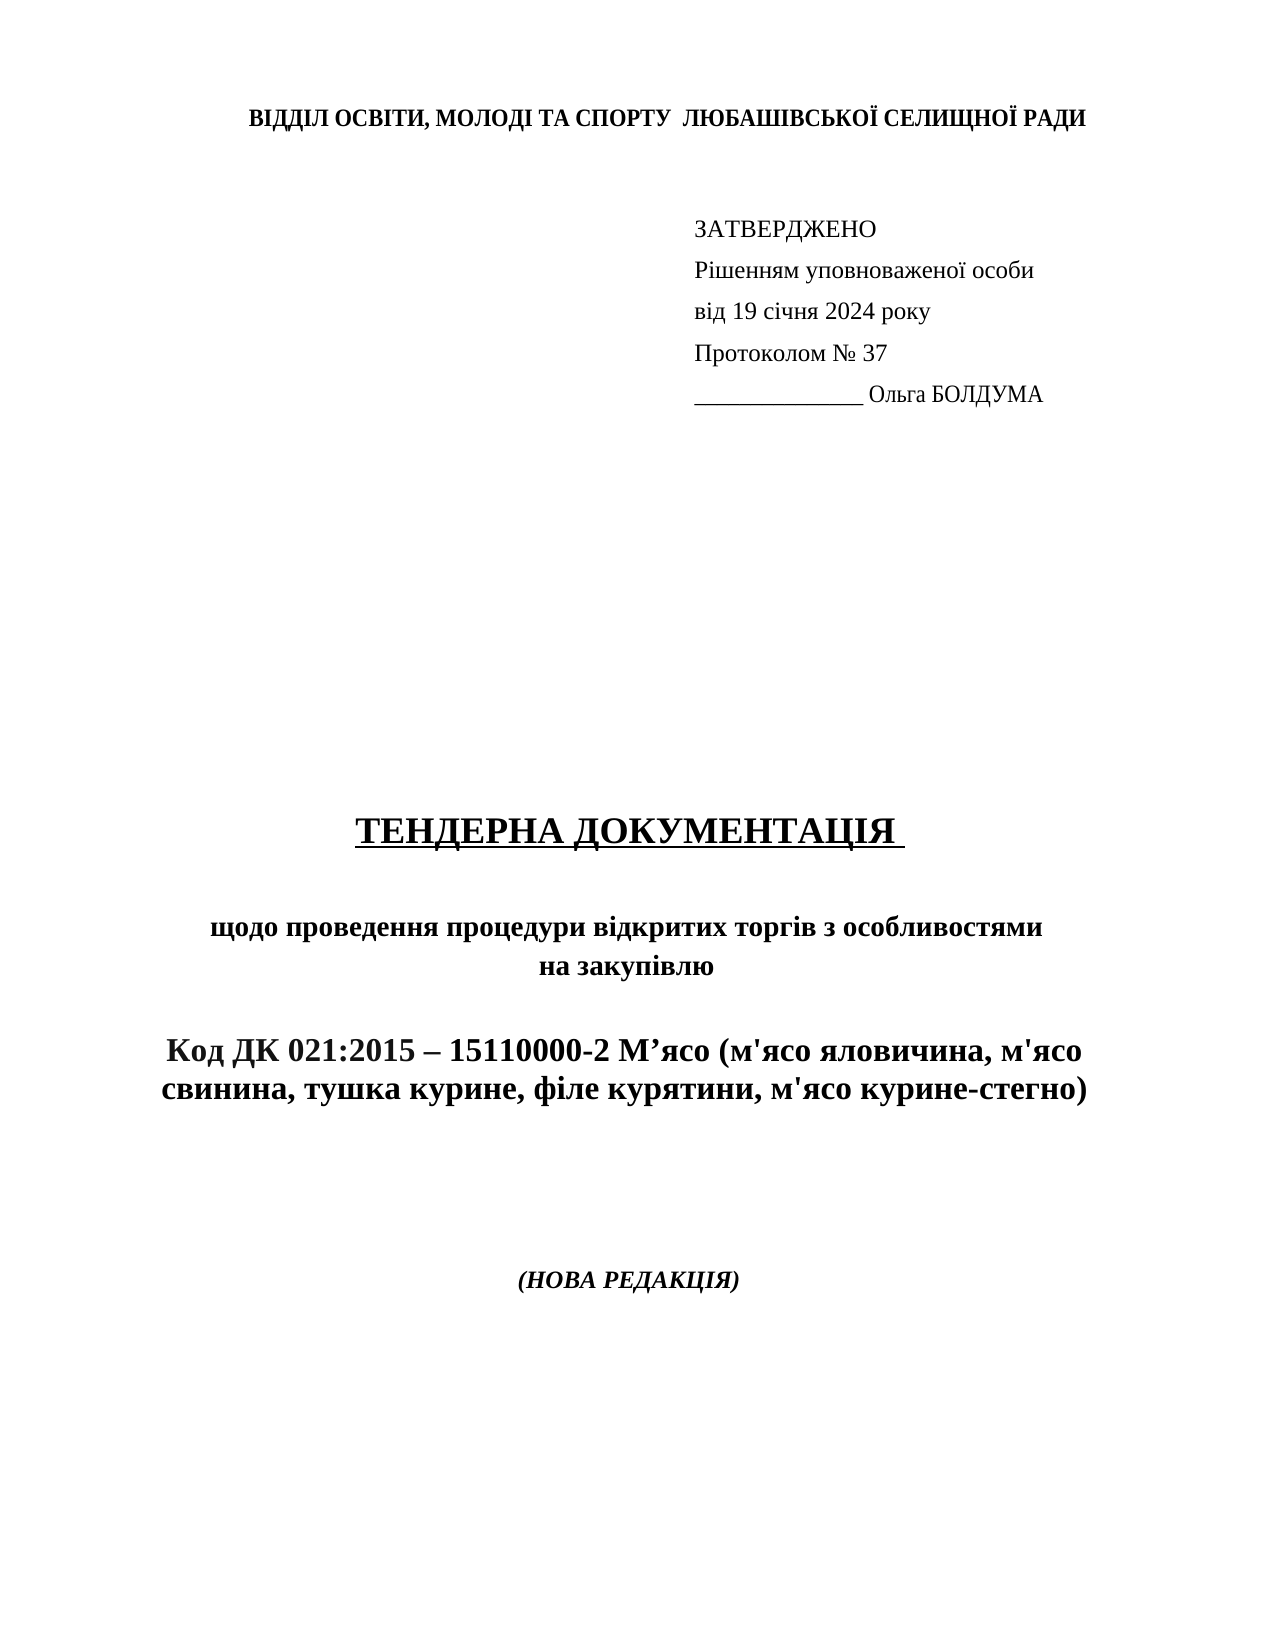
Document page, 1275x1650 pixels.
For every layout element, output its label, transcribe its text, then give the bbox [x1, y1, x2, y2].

text ВІДДІЛ ОСВІТИ, МОЛОДІ ТА СПОРТУ ЛЮБАШІВСЬКОЇ селищної ради [74, 103, 1186, 131]
text Код ДК 021:2015 – 15110000-2 М’ясо (м'ясо яловичина, м'ясо свинина, тушка курине, філе курятини, м'ясо курине-стегно) [148, 1030, 1101, 1106]
text Протоколом № 37 [694, 338, 1186, 366]
text ТЕНДЕРНА ДОКУМЕНТАЦІЯ [74, 809, 1186, 852]
text ЗАТВЕРДЖЕНО [694, 214, 1186, 243]
text (НОВА РЕДАКЦІЯ) [74, 1265, 1186, 1293]
text на закупівлю [74, 948, 1186, 982]
text щодо проведення процедури відкритих торгів з особливостями [74, 909, 1186, 943]
text _______________ Ольга БОЛДУМА [74, 379, 1186, 408]
text Рішенням уповноваженої особи [694, 255, 1186, 284]
text від 19 січня 2024 року [694, 296, 1186, 325]
